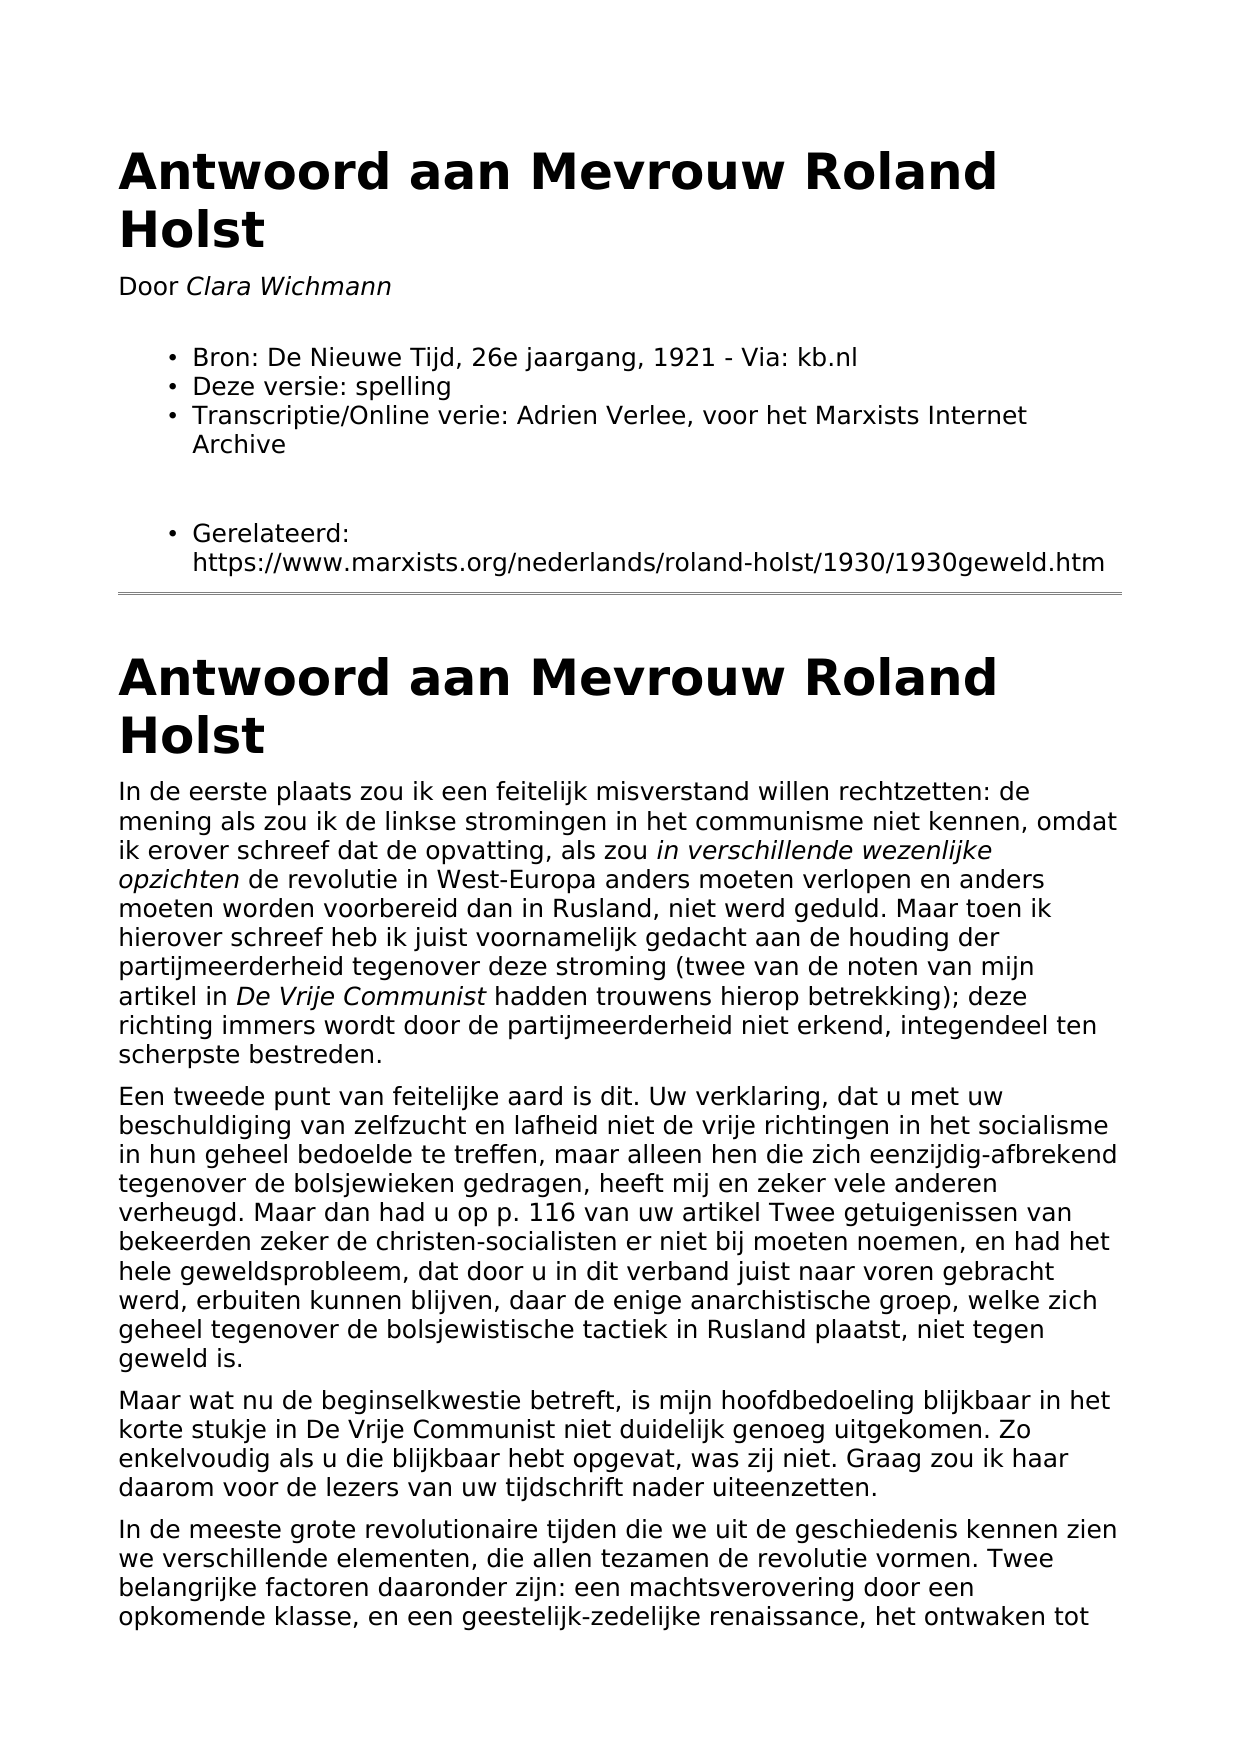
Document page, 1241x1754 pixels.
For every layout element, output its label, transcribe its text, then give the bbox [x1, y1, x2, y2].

list Deze versie: spelling [177, 372, 1122, 402]
text In de meeste grote revolutionaire tijden die we uit de geschiedenis kennen zien we verschillende elementen, die allen tezamen de revolutie vormen. Twee belangrijke factoren daaronder zijn: een machtsverovering door een opkomende klasse, en een geestelijk-zedelijke renaissance, het ontwaken tot [118, 1515, 1122, 1632]
text Een tweede punt van feitelijke aard is dit. Uw verklaring, dat u met uw beschuldiging van zelfzucht en lafheid niet de vrije richtingen in het socialisme in hun geheel bedoelde te treffen, maar alleen hen die zich eenzijdig-afbrekend tegenover de bolsjewieken gedragen, heeft mij en zeker vele anderen verheugd. Maar dan had u op p. 116 van uw artikel Twee getuigenissen van bekeerden zeker de christen-socialisten er niet bij moeten noemen, en had het hele geweldsprobleem, dat door u in dit verband juist naar voren gebracht werd, erbuiten kunnen blijven, daar de enige anarchistische groep, welke zich geheel tegenover de bolsjewistische tactiek in Rusland plaatst, niet tegen geweld is. [118, 1082, 1122, 1373]
list Gerelateerd: https://www.marxists.org/nederlands/roland-holst/1930/1930geweld.htm [177, 519, 1122, 577]
subtitle Antwoord aan Mevrouw Roland Holst [118, 143, 1122, 259]
list Bron: De Nieuwe Tijd, 26e jaargang, 1921 - Via: kb.nl [177, 343, 1122, 372]
text Maar wat nu de beginselkwestie betreft, is mijn hoofdbedoeling blijkbaar in het korte stukje in De Vrije Communist niet duidelijk genoeg uitgekomen. Zo enkelvoudig als u die blijkbaar hebt opgevat, was zij niet. Graag zou ik haar daarom voor de lezers van uw tijdschrift nader uiteenzetten. [118, 1386, 1122, 1502]
text Door Clara Wichmann [118, 272, 1122, 301]
subtitle Antwoord aan Mevrouw Roland Holst [118, 648, 1122, 765]
list Transcriptie/Online verie: Adrien Verlee, voor het Marxists Internet Archive [177, 402, 1122, 460]
text In de eerste plaats zou ik een feitelijk misverstand willen rechtzetten: de mening als zou ik de linkse stromingen in het communisme niet kennen, omdat ik erover schreef dat de opvatting, als zou in verschillende wezenlijke opzichten de revolutie in West-Europa anders moeten verlopen en anders moeten worden voorbereid dan in Rusland, niet werd geduld. Maar toen ik hierover schreef heb ik juist voornamelijk gedacht aan de houding der partijmeerderheid tegenover deze stroming (twee van de noten van mijn artikel in De Vrije Communist hadden trouwens hierop betrekking); deze richting immers wordt door de partijmeerderheid niet erkend, integendeel ten scherpste bestreden. [118, 777, 1122, 1069]
